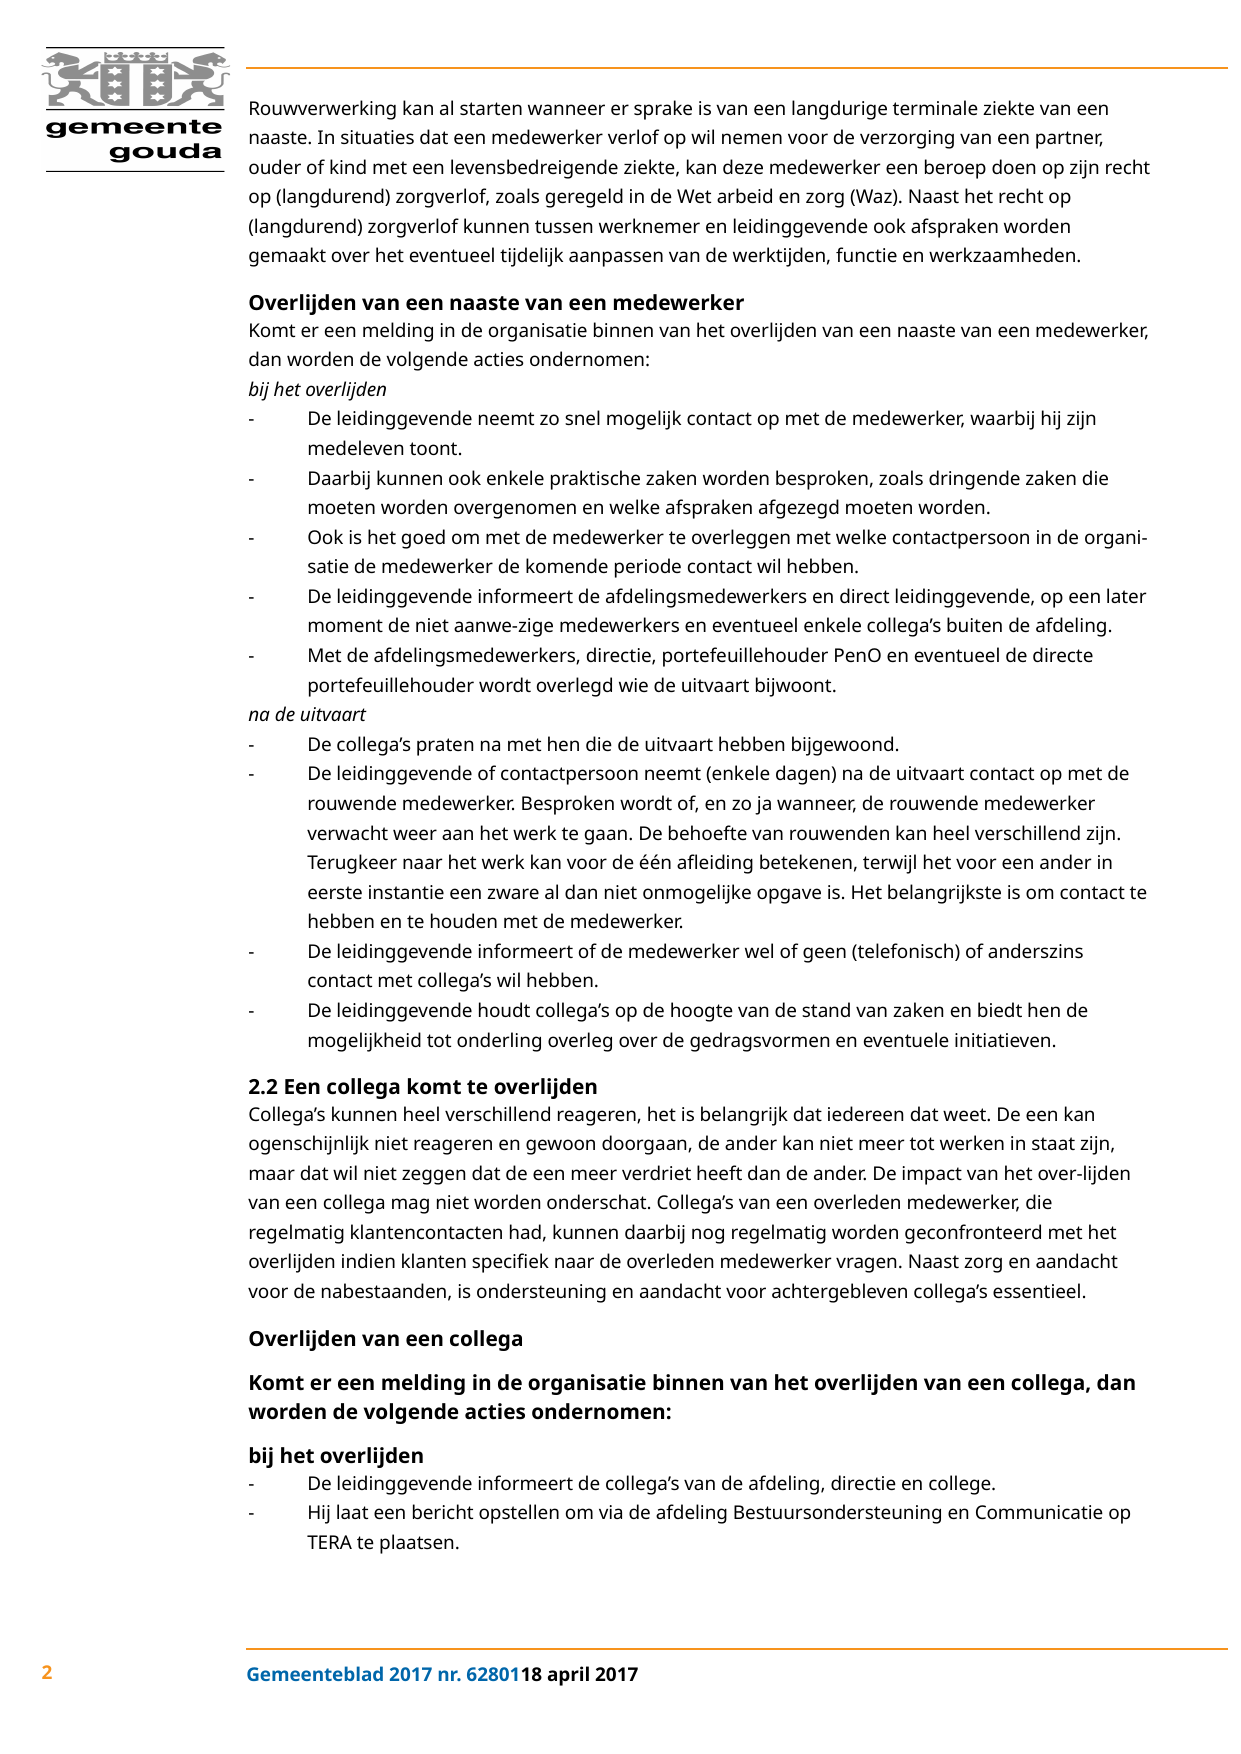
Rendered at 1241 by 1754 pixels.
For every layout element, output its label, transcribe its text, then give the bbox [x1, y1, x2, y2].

list Hij laat een bericht opstellen om via de afdeling Bestuursondersteuning en Communicatie op TERA te plaatsen. [248, 1499, 1152, 1555]
text bij het overlijden [248, 376, 1152, 402]
text Komt er een melding in de organisatie binnen van het overlijden van een naaste van een medewerker, dan worden de volgende acties ondernomen: [248, 317, 1152, 372]
list De leidinggevende informeert de collega’s van de afdeling, directie en college. [248, 1470, 1152, 1496]
list Ook is het goed om met de medewerker te overleggen met welke contactpersoon in de organi-satie de medewerker de komende periode contact wil hebben. [248, 524, 1152, 579]
list Daarbij kunnen ook enkele praktische zaken worden besproken, zoals dringende zaken die moeten worden overgenomen en welke afspraken afgezegd moeten worden. [248, 465, 1152, 520]
list De leidinggevende houdt collega’s op de hoogte van de stand van zaken en biedt hen de mogelijkheid tot onderling overleg over de gedragsvormen en eventuele initiatieven. [248, 997, 1152, 1052]
list De leidinggevende informeert de afdelingsmedewerkers en direct leidinggevende, op een later moment de niet aanwe-zige medewerkers en eventueel enkele collega’s buiten de afdeling. [248, 583, 1152, 638]
picture [41, 47, 231, 172]
text bij het overlijden [248, 1441, 1152, 1470]
text Rouwverwerking kan al starten wanneer er sprake is van een langdurige terminale ziekte van een naaste. In situaties dat een medewerker verlof op wil nemen voor de verzorging van een partner, ouder of kind met een levensbedreigende ziekte, kan deze medewerker een beroep doen op zijn recht op (langdurend) zorgverlof, zoals geregeld in de Wet arbeid en zorg (Waz). Naast het recht op (langdurend) zorgverlof kunnen tussen werknemer en leidinggevende ook afspraken worden gemaakt over het eventueel tijdelijk aanpassen van de werktijden, functie en werkzaamheden. [248, 95, 1152, 268]
text 2.2 Een collega komt te overlijden [248, 1072, 1152, 1101]
list De leidinggevende neemt zo snel mogelijk contact op met de medewerker, waarbij hij zijn medeleven toont. [248, 406, 1152, 461]
list De leidinggevende informeert of de medewerker wel of geen (telefonisch) of anderszins contact met collega’s wil hebben. [248, 938, 1152, 993]
text na de uitvaart [248, 701, 1152, 727]
list Met de afdelingsmedewerkers, directie, portefeuillehouder PenO en eventueel de directe portefeuillehouder wordt overlegd wie de uitvaart bijwoont. [248, 642, 1152, 697]
list De leidinggevende of contactpersoon neemt (enkele dagen) na de uitvaart contact op met de rouwende medewerker. Besproken wordt of, en zo ja wanneer, de rouwende medewerker verwacht weer aan het werk te gaan. De behoefte van rouwenden kan heel verschillend zijn. Terugkeer naar het werk kan voor de één afleiding betekenen, terwijl het voor een ander in eerste instantie een zware al dan niet onmogelijke opgave is. Het belangrijkste is om contact te hebben en te houden met de medewerker. [248, 761, 1152, 934]
text Komt er een melding in de organisatie binnen van het overlijden van een collega, dan worden de volgende acties ondernomen: [248, 1368, 1152, 1425]
text Collega’s kunnen heel verschillend reageren, het is belangrijk dat iedereen dat weet. De een kan ogenschijnlijk niet reageren en gewoon doorgaan, de ander kan niet meer tot werken in staat zijn, maar dat wil niet zeggen dat de een meer verdriet heeft dan de ander. De impact van het over-lijden van een collega mag niet worden onderschat. Collega’s van een overleden medewerker, die regelmatig klantencontacten had, kunnen daarbij nog regelmatig worden geconfronteerd met het overlijden indien klanten specifiek naar de overleden medewerker vragen. Naast zorg en aandacht voor de nabestaanden, is ondersteuning en aandacht voor achtergebleven collega’s essentieel. [248, 1101, 1152, 1304]
text Overlijden van een naaste van een medewerker [248, 288, 1152, 317]
list De collega’s praten na met hen die de uitvaart hebben bijgewoond. [248, 731, 1152, 757]
text Overlijden van een collega [248, 1324, 1152, 1352]
